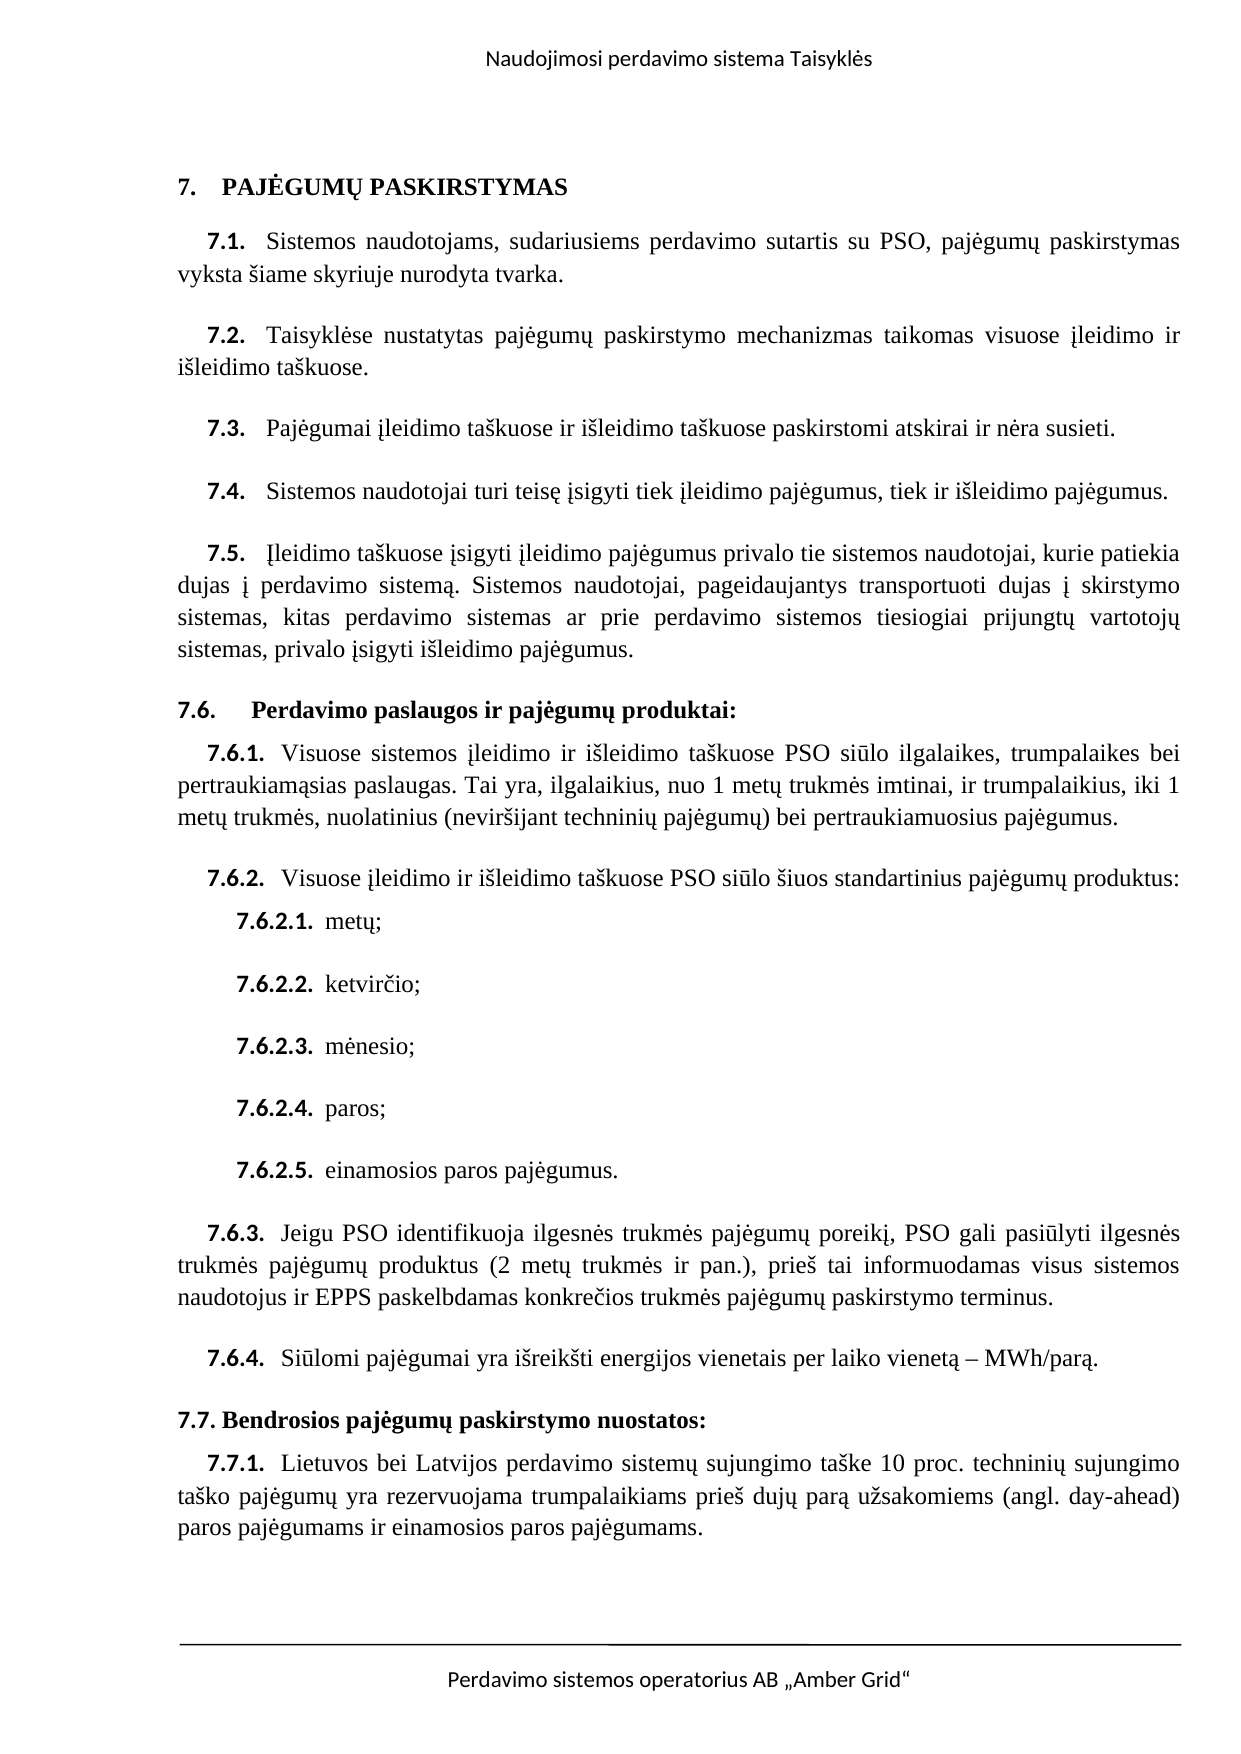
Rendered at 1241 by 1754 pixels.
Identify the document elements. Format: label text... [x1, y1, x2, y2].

text 7.2. Taisyklėse nustatytas pajėgumų paskirstymo mechanizmas taikomas visuose įleidimo ir išleidimo taškuose. [177, 319, 1181, 381]
text 7.7. Bendrosios pajėgumų paskirstymo nuostatos: [177, 1404, 1181, 1435]
text 7.6.2.1. metų; [236, 905, 1181, 936]
text 7.6.2.5. einamosios paros pajėgumus. [236, 1154, 1181, 1185]
text 7.6.2.4. paros; [236, 1092, 1181, 1123]
text 7.6.1. Visuose sistemos įleidimo ir išleidimo taškuose PSO siūlo ilgalaikes, trumpalaikes bei pertraukiamąsias paslaugas. Tai yra, ilgalaikius, nuo 1 metų trukmės imtinai, ir trumpalaikius, iki 1 metų trukmės, nuolatinius (neviršijant techninių pajėgumų) bei pertraukiamuosius pajėgumus. [177, 737, 1181, 831]
text 7.7.1. Lietuvos bei Latvijos perdavimo sistemų sujungimo taške 10 proc. techninių sujungimo taško pajėgumų yra rezervuojama trumpalaikiams prieš dujų parą užsakomiems (angl. day-ahead) paros pajėgumams ir einamosios paros pajėgumams. [177, 1447, 1181, 1541]
text 7.4. Sistemos naudotojai turi teisę įsigyti tiek įleidimo pajėgumus, tiek ir išleidimo pajėgumus. [177, 475, 1181, 505]
text 7.6.2.2. ketvirčio; [236, 968, 1181, 998]
text 7.5. Įleidimo taškuose įsigyti įleidimo pajėgumus privalo tie sistemos naudotojai, kurie patiekia dujas į perdavimo sistemą. Sistemos naudotojai, pageidaujantys transportuoti dujas į skirstymo sistemas, kitas perdavimo sistemas ar prie perdavimo sistemos tiesiogiai prijungtų vartotojų sistemas, privalo įsigyti išleidimo pajėgumus. [177, 537, 1181, 662]
text 7.6.3. Jeigu PSO identifikuoja ilgesnės trukmės pajėgumų poreikį, PSO gali pasiūlyti ilgesnės trukmės pajėgumų produktus (2 metų trukmės ir pan.), prieš tai informuodamas visus sistemos naudotojus ir EPPS paskelbdamas konkrečios trukmės pajėgumų paskirstymo terminus. [177, 1217, 1181, 1311]
text 7.6. Perdavimo paslaugos ir pajėgumų produktai: [177, 694, 1181, 724]
text 7.6.4. Siūlomi pajėgumai yra išreikšti energijos vienetais per laiko vienetą – MWh/parą. [207, 1342, 1181, 1373]
text 7.3. Pajėgumai įleidimo taškuose ir išleidimo taškuose paskirstomi atskirai ir nėra susieti. [177, 413, 1181, 443]
text 7.6.2. Visuose įleidimo ir išleidimo taškuose PSO siūlo šiuos standartinius pajėgumų produktus: [177, 862, 1181, 893]
text 7. PAJĖGUMŲ PASKIRSTYMAS [177, 172, 1181, 201]
text 7.6.2.3. mėnesio; [236, 1030, 1181, 1061]
text 7.1. Sistemos naudotojams, sudariusiems perdavimo sutartis su PSO, pajėgumų paskirstymas vyksta šiame skyriuje nurodyta tvarka. [177, 225, 1181, 287]
